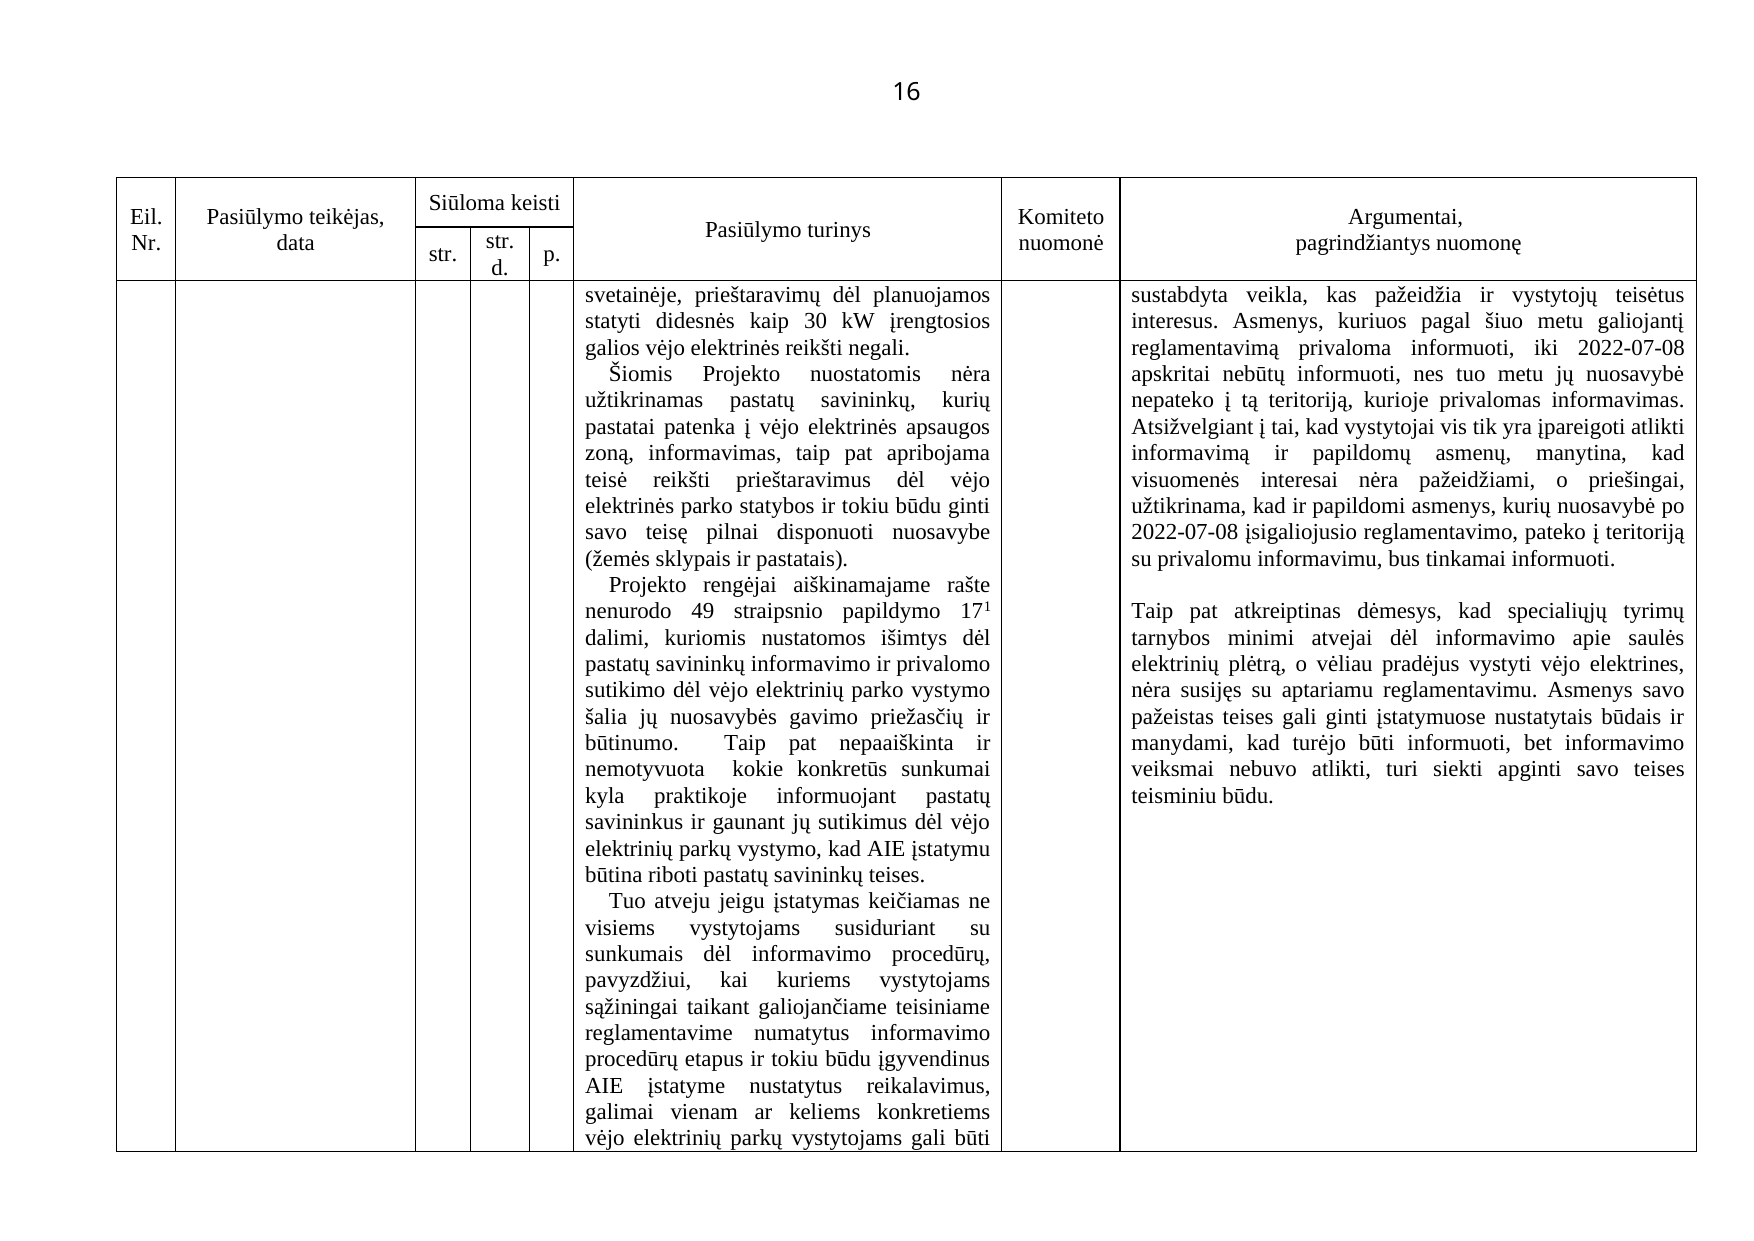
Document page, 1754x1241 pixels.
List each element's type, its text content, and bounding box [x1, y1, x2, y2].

table_cell str. [416, 228, 470, 280]
table_cell str. d. [471, 228, 529, 280]
table_cell [471, 281, 529, 1151]
table_cell [1002, 281, 1119, 1151]
table_cell p. [530, 228, 573, 280]
table_header Komitetonuomonė [1002, 178, 1119, 280]
table_header Siūloma keisti [416, 178, 573, 226]
table_cell [530, 281, 573, 1151]
table_cell sustabdyta veikla, kas pažeidžia ir vystytojų teisėtus interesus. Asmenys, kuriuos pagal šiuo metu galiojantį reglamentavimą privaloma informuoti, iki 2022-07-08 apskritai nebūtų informuoti, nes tuo metu jų nuosavybė nepateko į tą teritoriją, kurioje privalomas informavimas. Atsižvelgiant į tai, kad vystytojai vis tik yra įpareigoti atlikti informavimą ir papildomų asmenų, manytina, kad visuomenės interesai nėra pažeidžiami, o priešingai, užtikrinama, kad ir papildomi asmenys, kurių nuosavybė po 2022-07-08 įsigaliojusio reglamentavimo, pateko į teritoriją su privalomu informavimu, bus tinkamai informuoti. Taip pat atkreiptinas dėmesys, kad specialiųjų tyrimų tarnybos minimi atvejai dėl informavimo apie saulės elektrinių plėtrą, o vėliau pradėjus vystyti vėjo elektrines, nėra susijęs su aptariamu reglamentavimu. Asmenys savo pažeistas teises gali ginti įstatymuose nustatytais būdais ir manydami, kad turėjo būti informuoti, bet informavimo veiksmai nebuvo atlikti, turi siekti apginti savo teises teisminiu būdu. [1121, 281, 1696, 1151]
table_cell [117, 281, 175, 1151]
table_cell [416, 281, 470, 1151]
table_cell svetainėje, prieštaravimų dėl planuojamos statyti didesnės kaip 30 kW įrengtosios galios vėjo elektrinės reikšti negali. Šiomis Projekto nuostatomis nėra užtikrinamas pastatų savininkų, kurių pastatai patenka į vėjo elektrinės apsaugos zoną, informavimas, taip pat apribojama teisė reikšti prieštaravimus dėl vėjo elektrinės parko statybos ir tokiu būdu ginti savo teisę pilnai disponuoti nuosavybe (žemės sklypais ir pastatais). Projekto rengėjai aiškinamajame rašte nenurodo 49 straipsnio papildymo 171 dalimi, kuriomis nustatomos išimtys dėl pastatų savininkų informavimo ir privalomo sutikimo dėl vėjo elektrinių parko vystymo šalia jų nuosavybės gavimo priežasčių ir būtinumo. Taip pat nepaaiškinta ir nemotyvuota kokie konkretūs sunkumai kyla praktikoje informuojant pastatų savininkus ir gaunant jų sutikimus dėl vėjo elektrinių parkų vystymo, kad AIE įstatymu būtina riboti pastatų savininkų teises. Tuo atveju jeigu įstatymas keičiamas ne visiems vystytojams susiduriant su sunkumais dėl informavimo procedūrų, pavyzdžiui, kai kuriems vystytojams sąžiningai taikant galiojančiame teisiniame reglamentavime numatytus informavimo procedūrų etapus ir tokiu būdu įgyvendinus AIE įstatyme nustatytus reikalavimus, galimai vienam ar keliems konkretiems vėjo elektrinių parkų vystytojams gali būti [574, 281, 1001, 1151]
table_header Pasiūlymo turinys [574, 178, 1001, 280]
table_cell [176, 281, 415, 1151]
table_header Eil. Nr. [117, 178, 175, 280]
table_header Pasiūlymo teikėjas, data [176, 178, 415, 280]
table_header Argumentai, pagrindžiantys nuomonę [1121, 178, 1696, 280]
